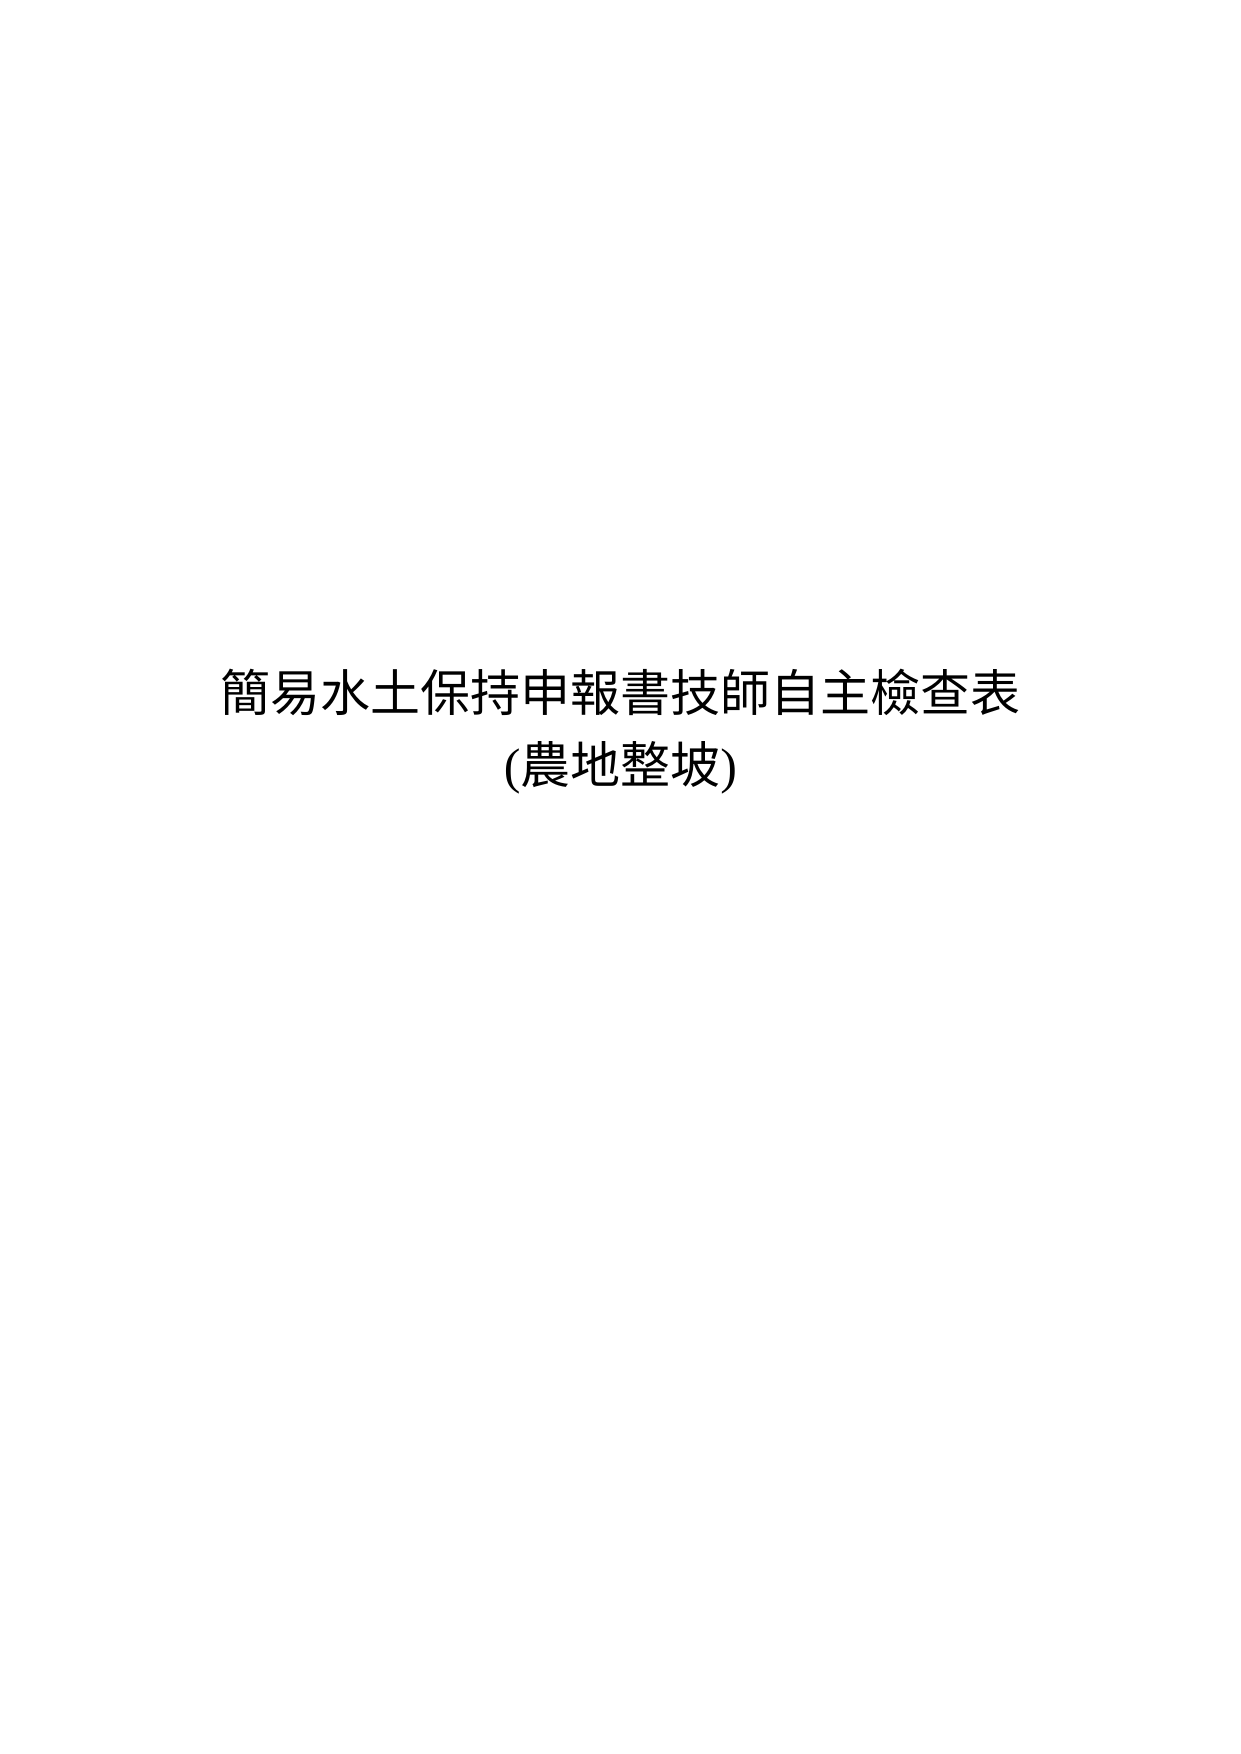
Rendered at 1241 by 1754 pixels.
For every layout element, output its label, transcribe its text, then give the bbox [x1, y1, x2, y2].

text (農地整坡) [150, 726, 1090, 798]
text 簡易水土保持申報書技師自主檢查表 [150, 653, 1090, 726]
